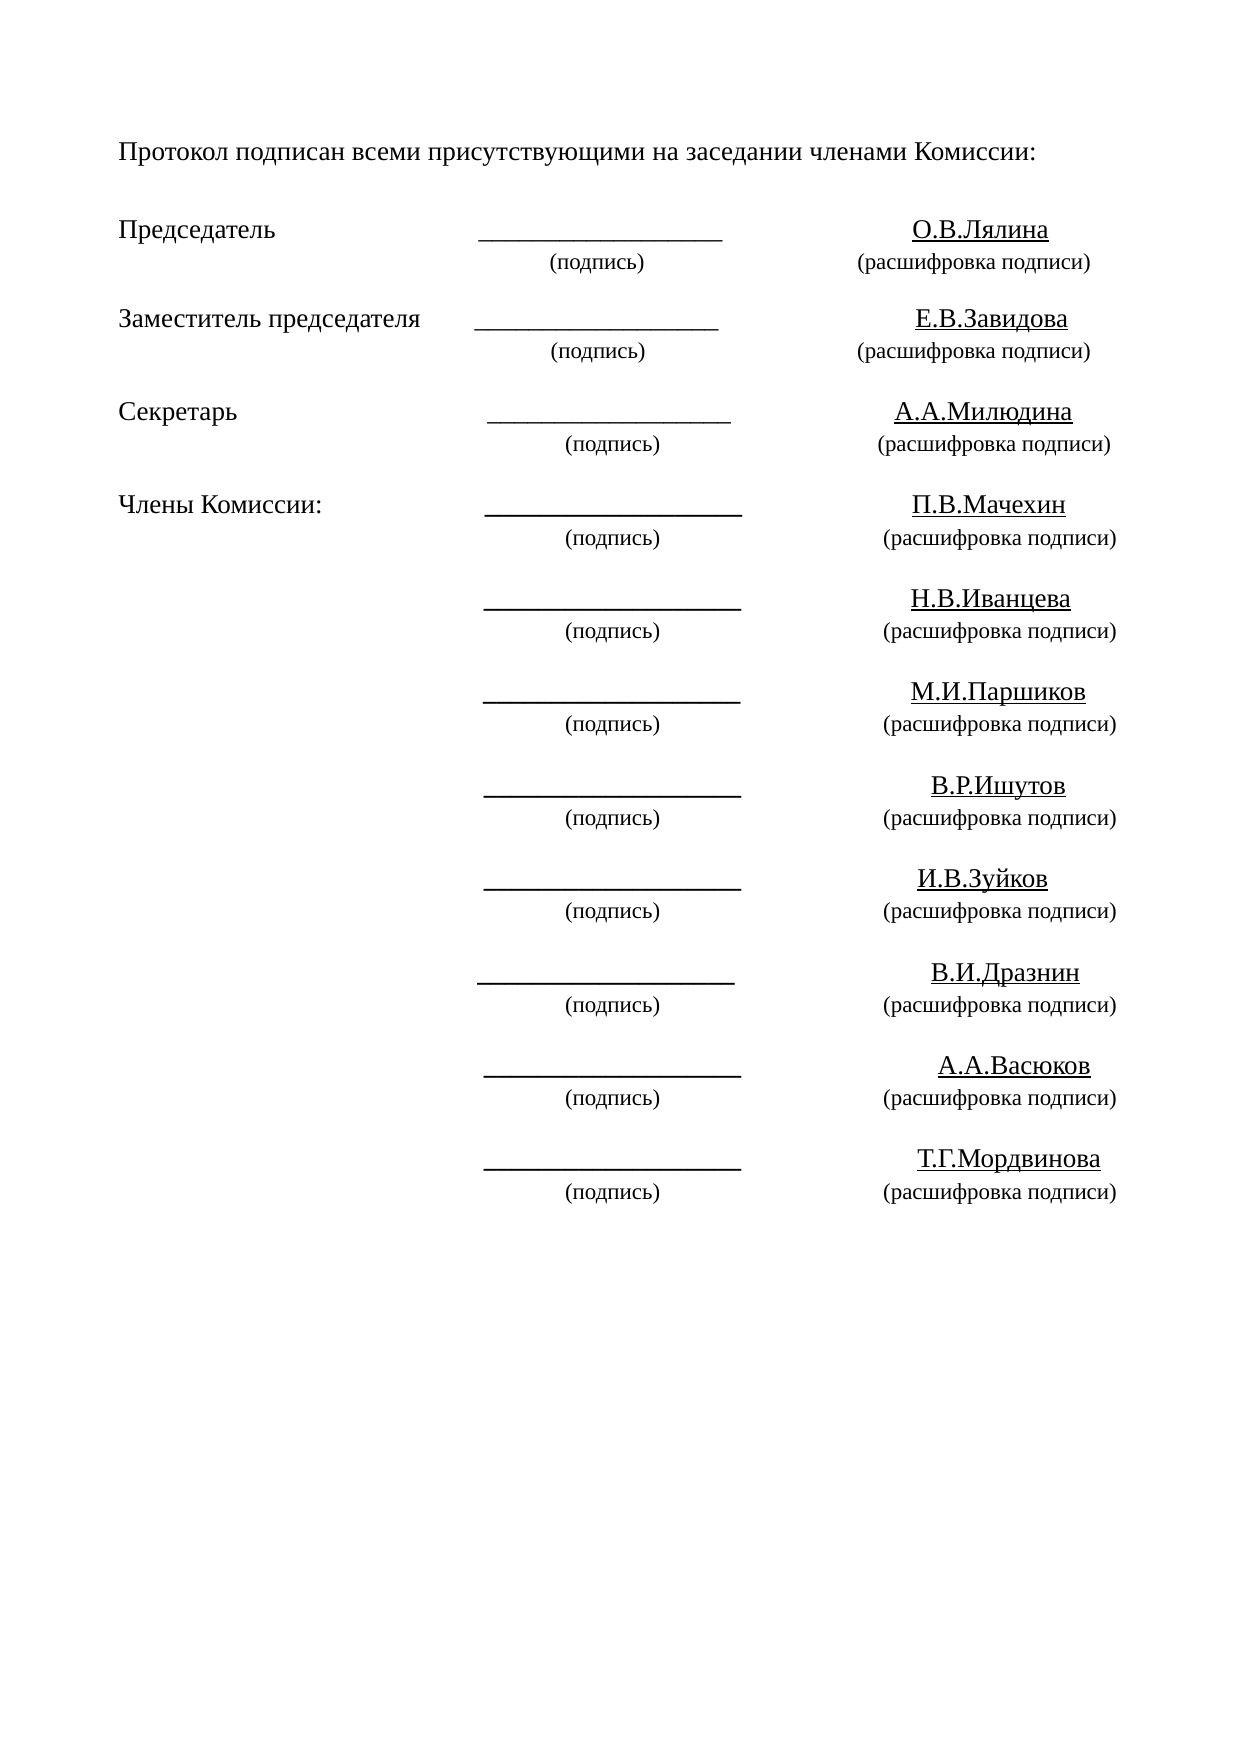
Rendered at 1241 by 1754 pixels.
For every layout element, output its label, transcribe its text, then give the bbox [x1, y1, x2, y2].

text Протокол подписан всеми присутствующими на заседании членами Комиссии: [118, 135, 1122, 166]
text (подпись) (расшифровка подписи) [118, 244, 1122, 275]
text ___________________ И.В.Зуйков [118, 862, 1122, 893]
text (подпись) (расшифровка подписи) [118, 1080, 1122, 1111]
text ___________________ А.А.Васюков [118, 1049, 1122, 1080]
text (подпись) (расшифровка подписи) [118, 987, 1122, 1018]
text (подпись) (расшифровка подписи) [118, 520, 1122, 551]
text (подпись) (расшифровка подписи) [118, 1174, 1122, 1205]
text ___________________ Т.Г.Мордвинова [118, 1143, 1122, 1174]
text (подпись) (расшифровка подписи) [118, 893, 1122, 924]
text (подпись) (расшифровка подписи) [118, 333, 1122, 364]
text ___________________ В.И.Дразнин [118, 956, 1122, 987]
text Заместитель председателя __________________ Е.В.Завидова [118, 302, 1122, 333]
text (подпись) (расшифровка подписи) [118, 707, 1122, 738]
text Председатель __________________ О.В.Лялина [118, 213, 1122, 244]
text ___________________ В.Р.Ишутов [118, 769, 1122, 800]
text ___________________ М.И.Паршиков [118, 675, 1122, 707]
text Члены Комиссии: ___________________ П.В.Мачехин [118, 488, 1122, 520]
text (подпись) (расшифровка подписи) [118, 613, 1122, 644]
text (подпись) (расшифровка подписи) [118, 426, 1122, 457]
text ___________________ Н.В.Иванцева [118, 582, 1122, 613]
text Секретарь __________________ А.А.Милюдина [118, 395, 1122, 426]
text (подпись) (расшифровка подписи) [118, 800, 1122, 831]
